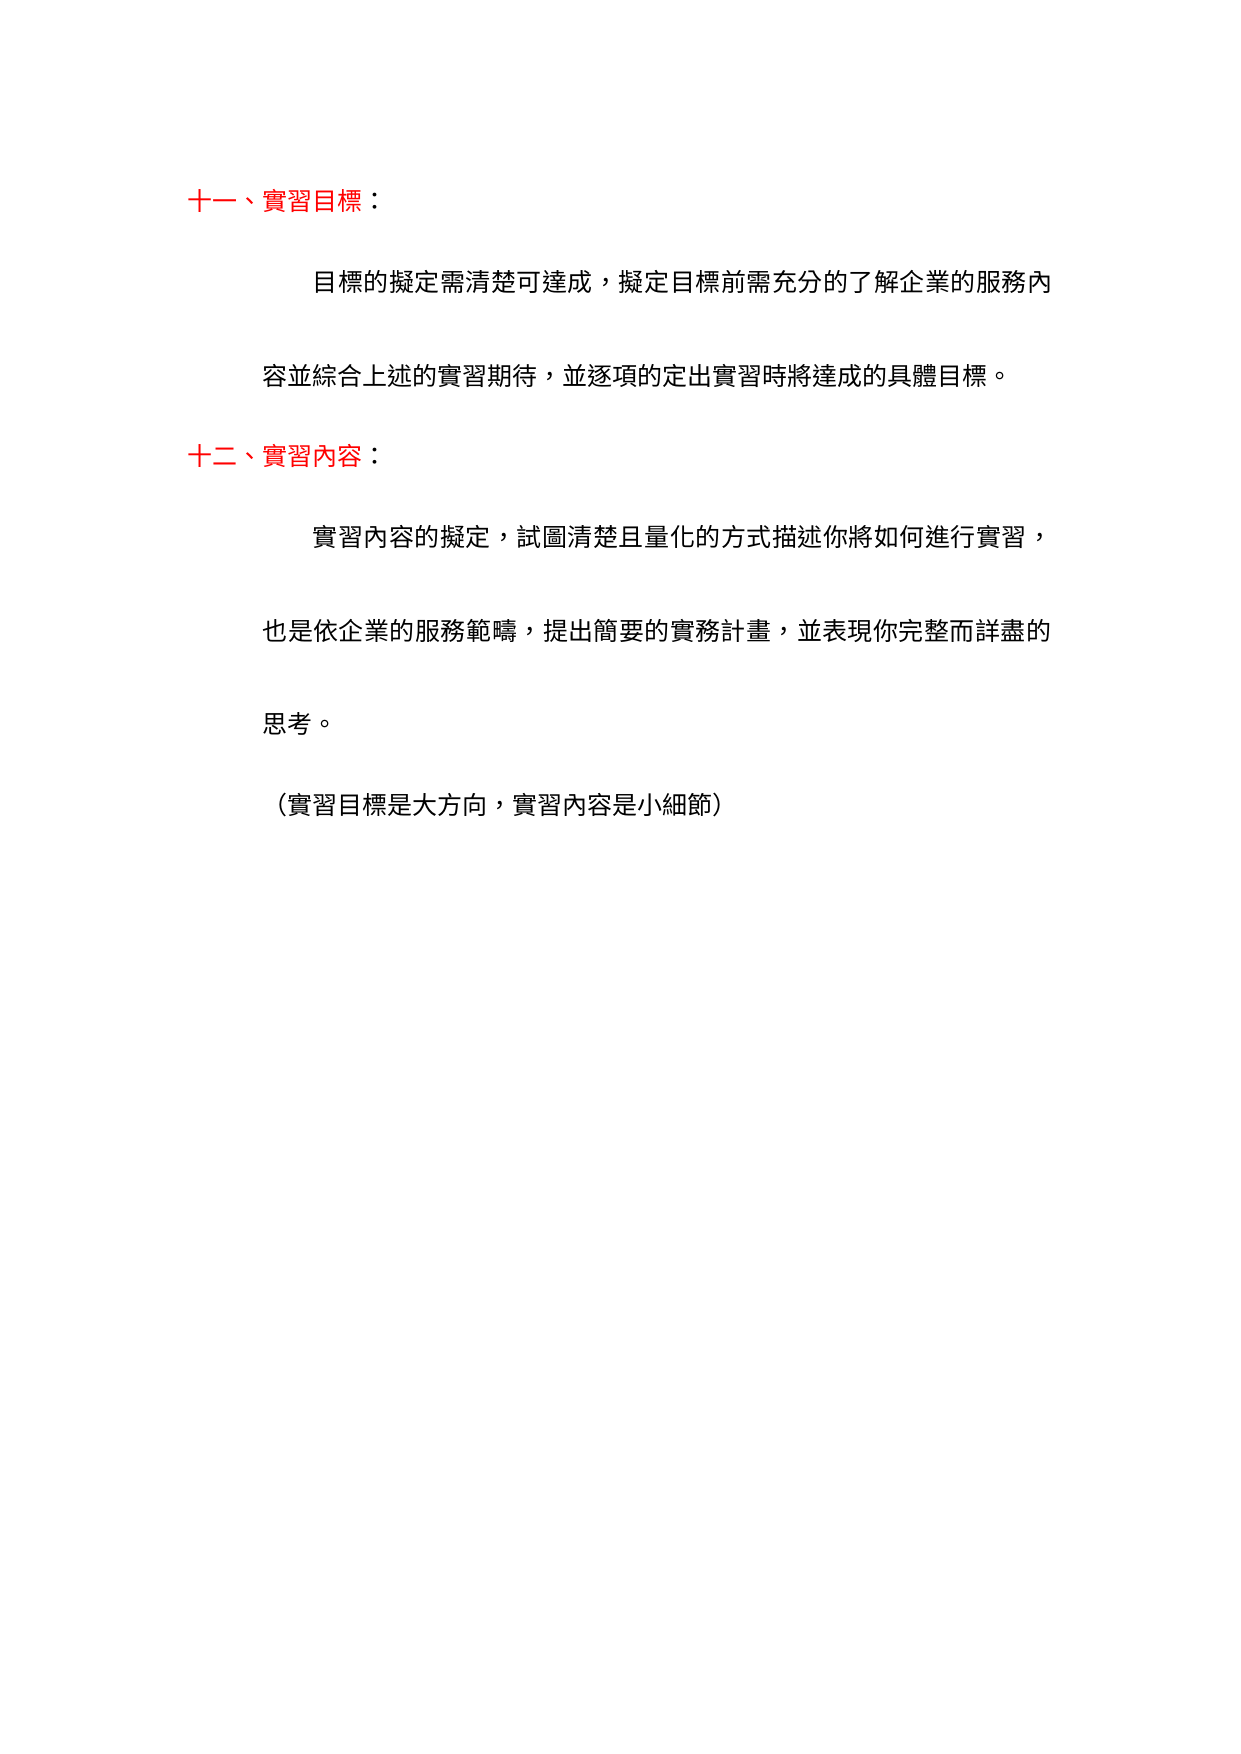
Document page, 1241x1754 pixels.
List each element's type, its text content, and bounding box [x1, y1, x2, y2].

text （實習目標是大方向，實習內容是小細節） [262, 762, 1053, 824]
text 目標的擬定需清楚可達成，擬定目標前需充分的了解企業的服務內容並綜合上述的實習期待，並逐項的定出實習時將達成的具體目標。 [262, 239, 1053, 395]
text 十二、實習內容： [187, 413, 1053, 476]
text 實習內容的擬定，試圖清楚且量化的方式描述你將如何進行實習，也是依企業的服務範疇，提出簡要的實務計畫，並表現你完整而詳盡的思考。 [262, 494, 1053, 744]
text 十一、實習目標： [187, 158, 1053, 221]
